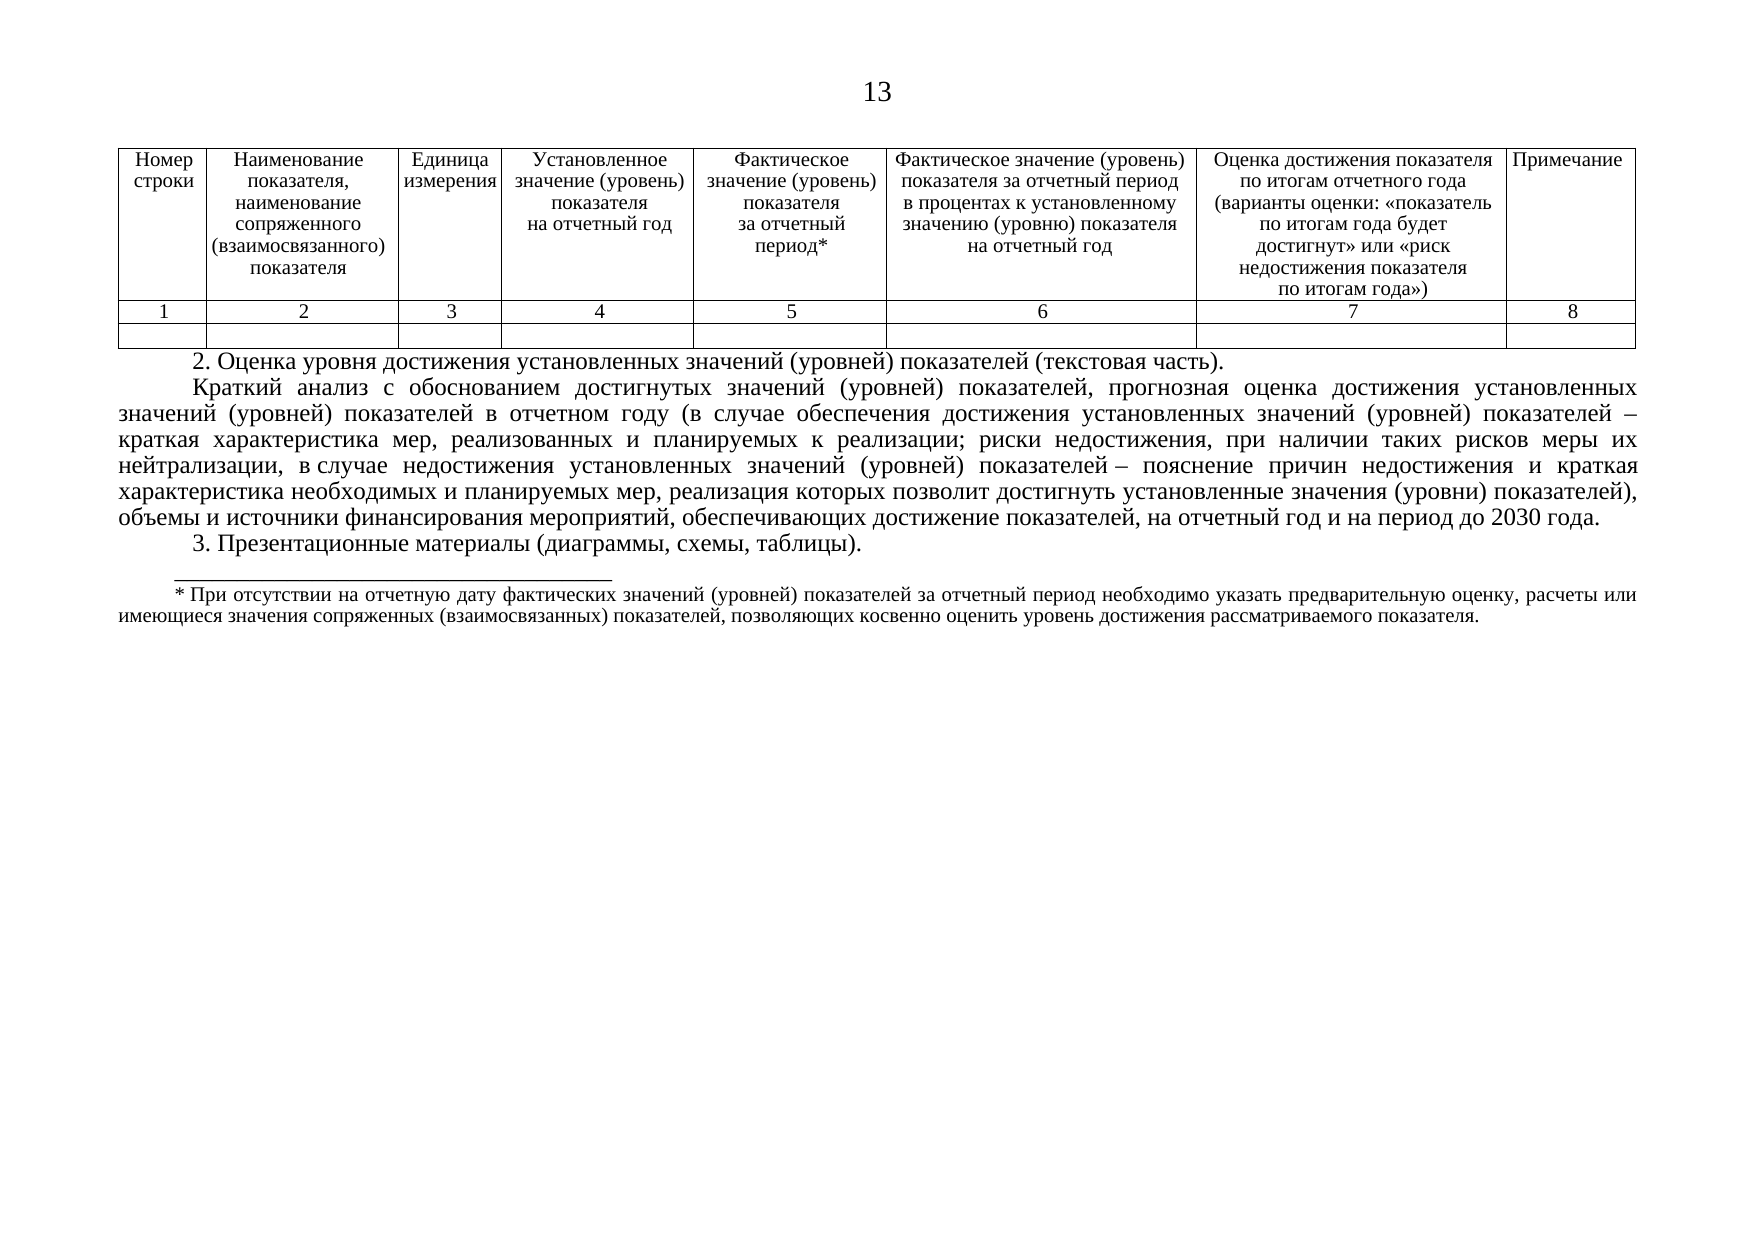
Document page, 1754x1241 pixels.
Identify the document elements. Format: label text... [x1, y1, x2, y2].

table_cell [887, 324, 1196, 348]
table_cell 1 [119, 301, 206, 323]
table_cell 8 [1507, 301, 1635, 323]
text * При отсутствии на отчетную дату фактических значений (уровней) показателей за отчетный период необходимо указать предварительную оценку, расчеты или имеющиеся значения сопряженных (взаимосвязанных) показателей, позволяющих косвенно оценить уровень достижения рассматриваемого показателя. [118, 584, 1639, 627]
table_header Оценка достижения показателя по итогам отчетного года (варианты оценки: «показатель по итогам года будет достигнут» или «риск недостижения показателя по итогам года») [1197, 149, 1506, 300]
table_cell [119, 324, 206, 348]
table_cell [1507, 324, 1635, 348]
table_cell [207, 324, 398, 348]
table_cell 4 [502, 301, 693, 323]
table_cell 2 [207, 301, 398, 323]
table_cell 3 [399, 301, 501, 323]
table_cell 6 [887, 301, 1196, 323]
table_cell [1197, 324, 1506, 348]
table_cell [399, 324, 501, 348]
table_header Установленное значение (уровень) показателя на отчетный год [502, 149, 693, 300]
text 2. Оценка уровня достижения установленных значений (уровней) показателей (текстовая часть). [118, 349, 1639, 375]
table_cell 7 [1197, 301, 1506, 323]
text Краткий анализ с обоснованием достигнутых значений (уровней) показателей, прогнозная оценка достижения установленных значений (уровней) показателей в отчетном году (в случае обеспечения достижения установленных значений (уровней) показателей – краткая характеристика мер, реализованных и планируемых к реализации; риски недостижения, при наличии таких рисков меры их нейтрализации, в случае недостижения установленных значений (уровней) показателей – пояснение причин недостижения и краткая характеристика необходимых и планируемых мер, реализация которых позволит достигнуть установленные значения (уровни) показателей), объемы и источники финансирования мероприятий, обеспечивающих достижение показателей, на отчетный год и на период до 2030 года. [118, 375, 1639, 530]
table_header Примечание [1507, 149, 1635, 300]
table_header Фактическое значение (уровень) показателя за отчетный период* [694, 149, 886, 300]
text ___________________________________ [118, 558, 1639, 584]
table_header Номер строки [119, 149, 206, 300]
table_header Наименование показателя, наименование сопряженного (взаимосвязанного) показателя [207, 149, 398, 300]
table_cell [694, 324, 886, 348]
table_cell 5 [694, 301, 886, 323]
table_header Единица измерения [399, 149, 501, 300]
table_cell [502, 324, 693, 348]
text 3. Презентационные материалы (диаграммы, схемы, таблицы). [118, 530, 1639, 556]
table_header Фактическое значение (уровень) показателя за отчетный период в процентах к установленному значению (уровню) показателя на отчетный год [887, 149, 1196, 300]
